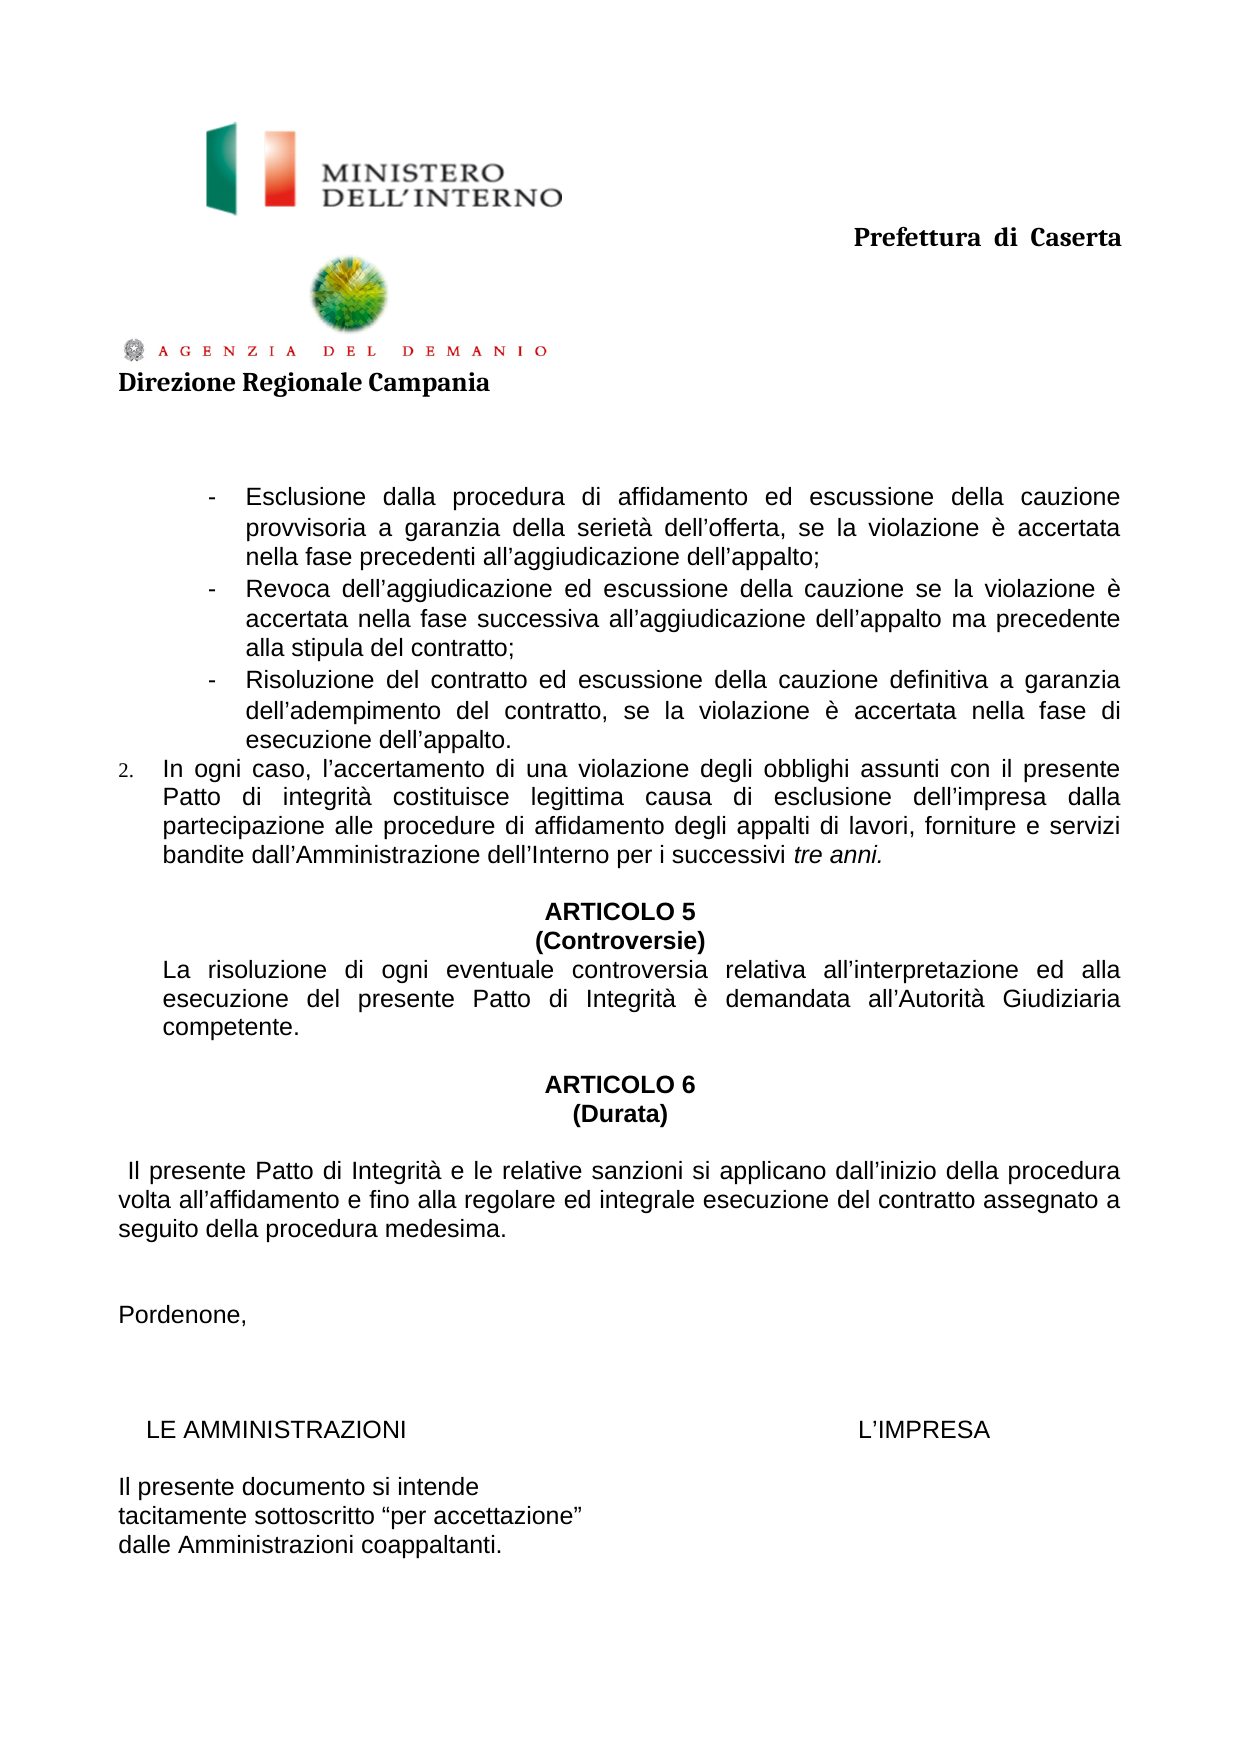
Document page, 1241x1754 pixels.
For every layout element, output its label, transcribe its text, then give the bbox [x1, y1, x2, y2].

text tacitamente sottoscritto “per accettazione” [118, 1501, 1122, 1530]
text (Controversie) [118, 926, 1122, 955]
text dalle Amministrazioni coappaltanti. [118, 1530, 1122, 1558]
list Risoluzione del contratto ed escussione della cauzione definitiva a garanzia dell’adempimento del contratto, se la violazione è accertata nella fase di esecuzione dell’appalto. [208, 662, 1122, 753]
text La risoluzione di ogni eventuale controversia relativa all’interpretazione ed alla esecuzione del presente Patto di Integrità è demandata all’Autorità Giudiziaria competente. [162, 955, 1122, 1041]
text ARTICOLO 5 [118, 897, 1122, 926]
list In ogni caso, l’accertamento di una violazione degli obblighi assunti con il presente Patto di integrità costituisce legittima causa di esclusione dell’impresa dalla partecipazione alle procedure di affidamento degli appalti di lavori, forniture e servizi bandite dall’Amministrazione dell’Interno per i successivi tre anni. [118, 753, 1122, 868]
text ARTICOLO 6 [118, 1070, 1122, 1098]
list Esclusione dalla procedura di affidamento ed escussione della cauzione provvisoria a garanzia della serietà dell’offerta, se la violazione è accertata nella fase precedenti all’aggiudicazione dell’appalto; [208, 479, 1122, 570]
text Pordenone, [118, 1300, 1122, 1328]
text LE AMMINISTRAZIONI L’IMPRESA [118, 1415, 1122, 1443]
text (Durata) [118, 1098, 1122, 1127]
text Il presente Patto di Integrità e le relative sanzioni si applicano dall’inizio della procedura volta all’affidamento e fino alla regolare ed integrale esecuzione del contratto assegnato a seguito della procedura medesima. [118, 1156, 1122, 1242]
text Il presente documento si intende [118, 1472, 1122, 1501]
list Revoca dell’aggiudicazione ed escussione della cauzione se la violazione è accertata nella fase successiva all’aggiudicazione dell’appalto ma precedente alla stipula del contratto; [208, 570, 1122, 662]
